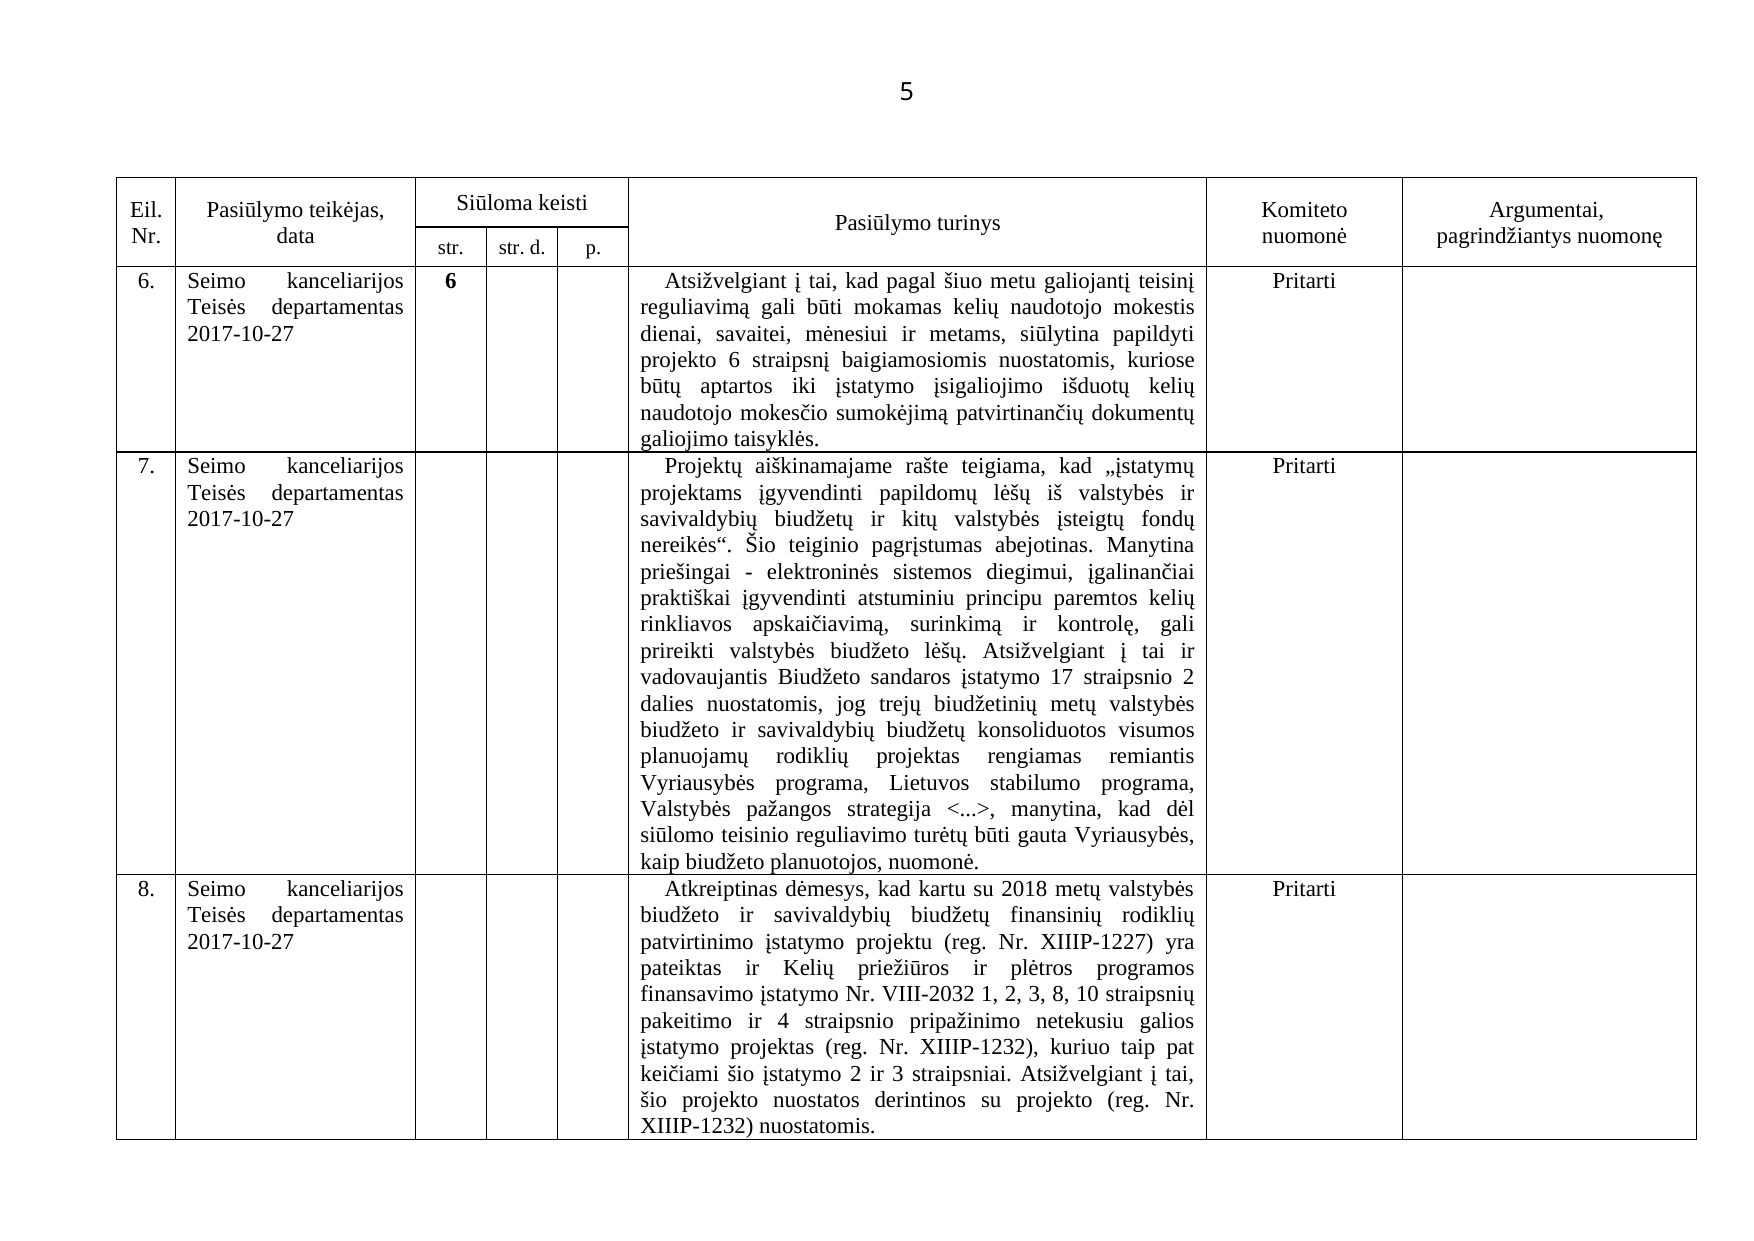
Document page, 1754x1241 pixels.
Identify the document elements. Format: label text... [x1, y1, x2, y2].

table_cell [1403, 453, 1696, 874]
table_cell Seimo kanceliarijos Teisės departamentas 2017-10-27 [176, 875, 415, 1139]
table_cell Pritarti [1207, 875, 1402, 1139]
table_header Pasiūlymo teikėjas, data [176, 178, 415, 266]
table_header Eil. Nr. [117, 178, 175, 266]
table_cell Seimo kanceliarijos Teisės departamentas 2017-10-27 [176, 267, 415, 451]
table_cell Projektų aiškinamajame rašte teigiama, kad „įstatymų projektams įgyvendinti papildomų lėšų iš valstybės ir savivaldybių biudžetų ir kitų valstybės įsteigtų fondų nereikės“. Šio teiginio pagrįstumas abejotinas. Manytina priešingai - elektroninės sistemos diegimui, įgalinančiai praktiškai įgyvendinti atstuminiu principu paremtos kelių rinkliavos apskaičiavimą, surinkimą ir kontrolę, gali prireikti valstybės biudžeto lėšų. Atsižvelgiant į tai ir vadovaujantis Biudžeto sandaros įstatymo 17 straipsnio 2 dalies nuostatomis, jog trejų biudžetinių metų valstybės biudžeto ir savivaldybių biudžetų konsoliduotos visumos planuojamų rodiklių projektas rengiamas remiantis Vyriausybės programa, Lietuvos stabilumo programa, Valstybės pažangos strategija <...>, manytina, kad dėl siūlomo teisinio reguliavimo turėtų būti gauta Vyriausybės, kaip biudžeto planuotojos, nuomonė. [629, 453, 1206, 874]
table_cell [487, 875, 557, 1139]
table_cell [487, 453, 557, 874]
table_header Siūloma keisti [416, 178, 628, 226]
table_cell str. d. [487, 228, 557, 266]
table_cell Atsižvelgiant į tai, kad pagal šiuo metu galiojantį teisinį reguliavimą gali būti mokamas kelių naudotojo mokestis dienai, savaitei, mėnesiui ir metams, siūlytina papildyti projekto 6 straipsnį baigiamosiomis nuostatomis, kuriose būtų aptartos iki įstatymo įsigaliojimo išduotų kelių naudotojo mokesčio sumokėjimą patvirtinančių dokumentų galiojimo taisyklės. [629, 267, 1206, 451]
table_cell 7. [117, 453, 175, 874]
table_cell [558, 875, 628, 1139]
table_cell Pritarti [1207, 267, 1402, 451]
table_cell [1403, 875, 1696, 1139]
table_cell str. [416, 228, 486, 266]
table_cell [1403, 267, 1696, 451]
table_cell [558, 267, 628, 451]
table_header Pasiūlymo turinys [629, 178, 1206, 266]
table_header Komiteto nuomonė [1207, 178, 1402, 266]
table_cell [416, 453, 486, 874]
table_cell Pritarti [1207, 453, 1402, 874]
table_cell Seimo kanceliarijos Teisės departamentas 2017-10-27 [176, 453, 415, 874]
table_cell 6. [117, 267, 175, 451]
table_cell Atkreiptinas dėmesys, kad kartu su 2018 metų valstybės biudžeto ir savivaldybių biudžetų finansinių rodiklių patvirtinimo įstatymo projektu (reg. Nr. XIIIP-1227) yra pateiktas ir Kelių priežiūros ir plėtros programos finansavimo įstatymo Nr. VIII-2032 1, 2, 3, 8, 10 straipsnių pakeitimo ir 4 straipsnio pripažinimo netekusiu galios įstatymo projektas (reg. Nr. XIIIP-1232), kuriuo taip pat keičiami šio įstatymo 2 ir 3 straipsniai. Atsižvelgiant į tai, šio projekto nuostatos derintinos su projekto (reg. Nr. XIIIP-1232) nuostatomis. [629, 875, 1206, 1139]
table_cell [558, 453, 628, 874]
table_header Argumentai, pagrindžiantys nuomonę [1403, 178, 1696, 266]
table_cell 8. [117, 875, 175, 1139]
table_cell [487, 267, 557, 451]
table_cell [416, 875, 486, 1139]
table_cell 6 [416, 267, 486, 451]
table_cell p. [558, 228, 628, 266]
